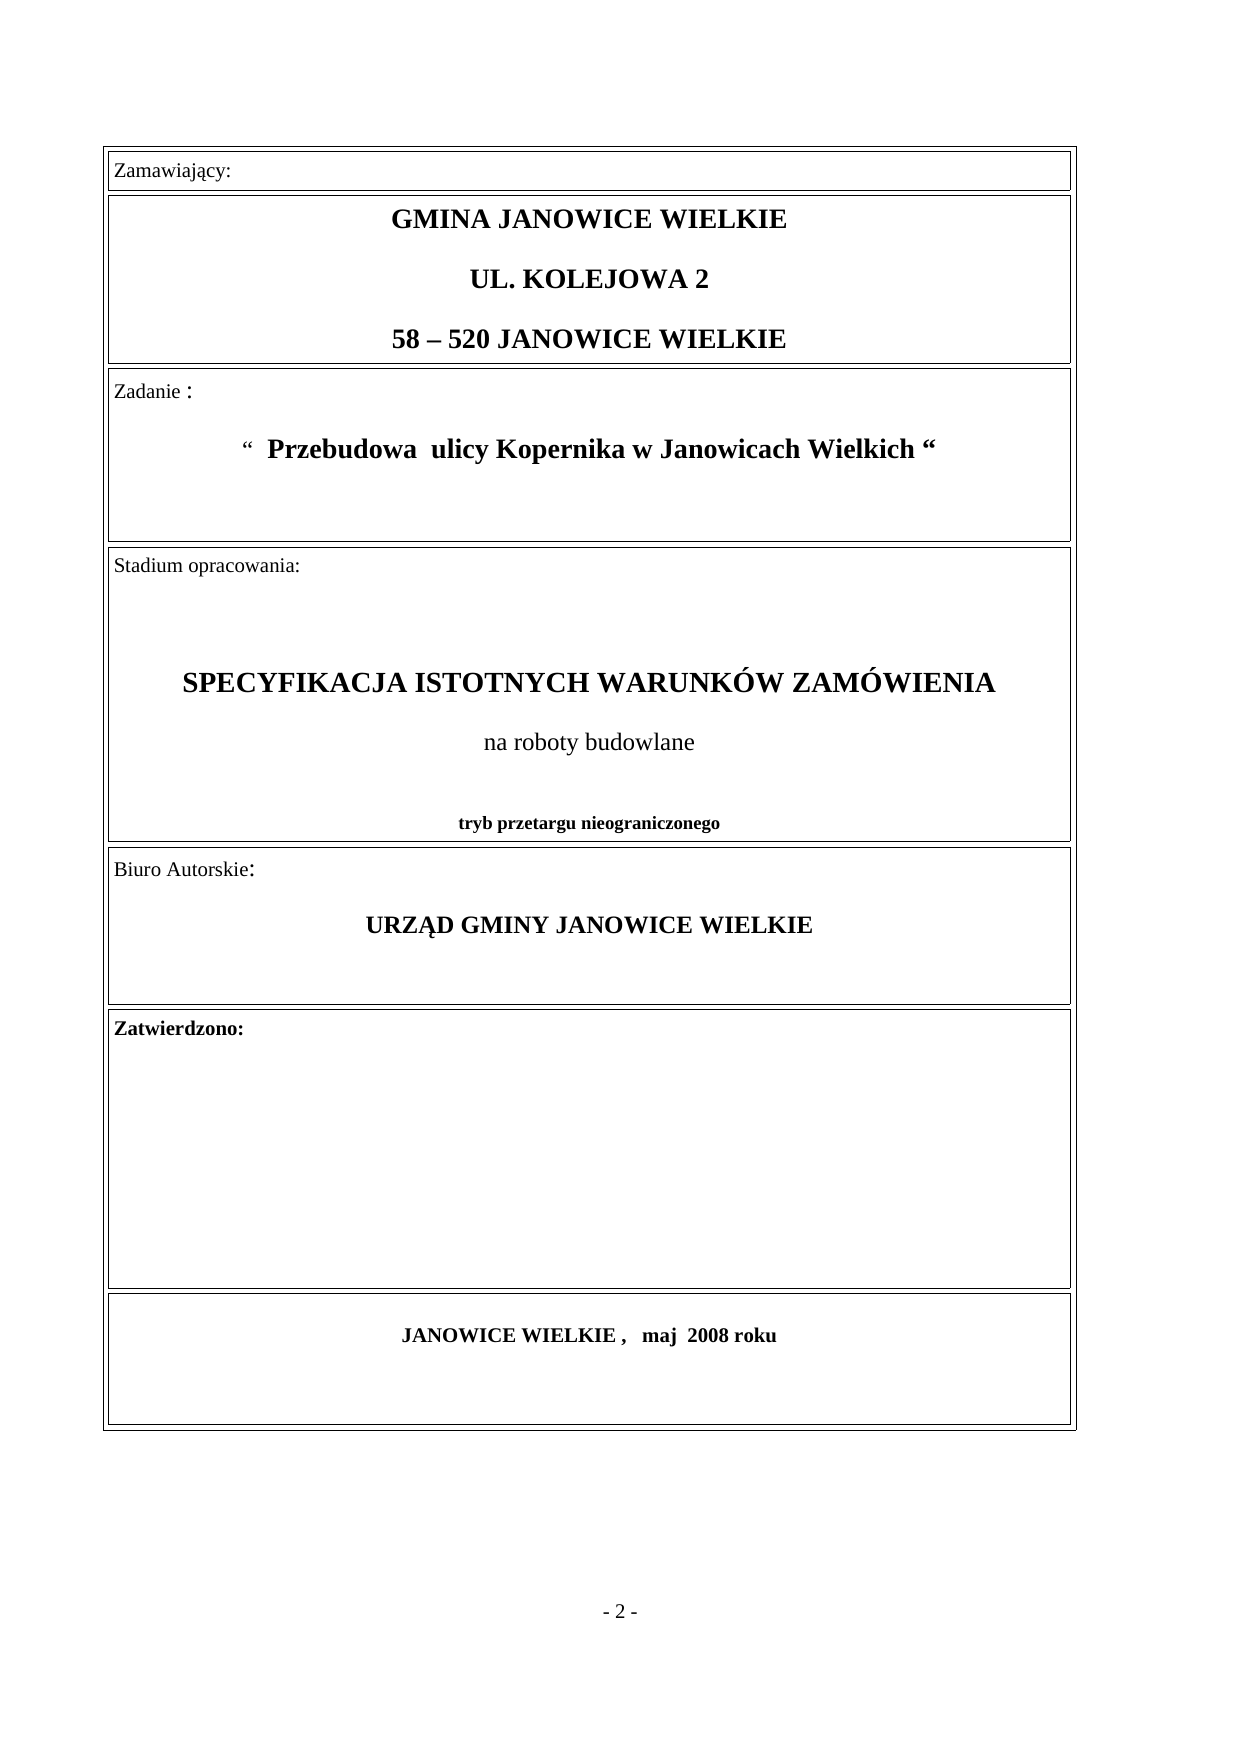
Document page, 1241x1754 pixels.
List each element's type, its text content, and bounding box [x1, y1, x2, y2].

table_cell Stadium opracowania: SPECYFIKACJA ISTOTNYCH WARUNKÓW ZAMÓWIENIA na roboty budowlane tryb przetargu nieograniczonego [106, 541, 1073, 841]
table_cell Biuro Autorskie: URZĄD GMINY JANOWICE WIELKIE [106, 841, 1073, 1004]
table_header Zamawiający: [106, 147, 1073, 190]
table_cell GMINA JANOWICE WIELKIE UL. KOLEJOWA 2 58 – 520 JANOWICE WIELKIE [106, 190, 1073, 363]
table_cell Zatwierdzono: [106, 1004, 1073, 1288]
table_cell Zadanie : “ Przebudowa ulicy Kopernika w Janowicach Wielkich “ [106, 363, 1073, 541]
table_cell JANOWICE WIELKIE , maj 2008 roku [106, 1288, 1073, 1424]
text - 2 - [118, 1600, 1122, 1623]
